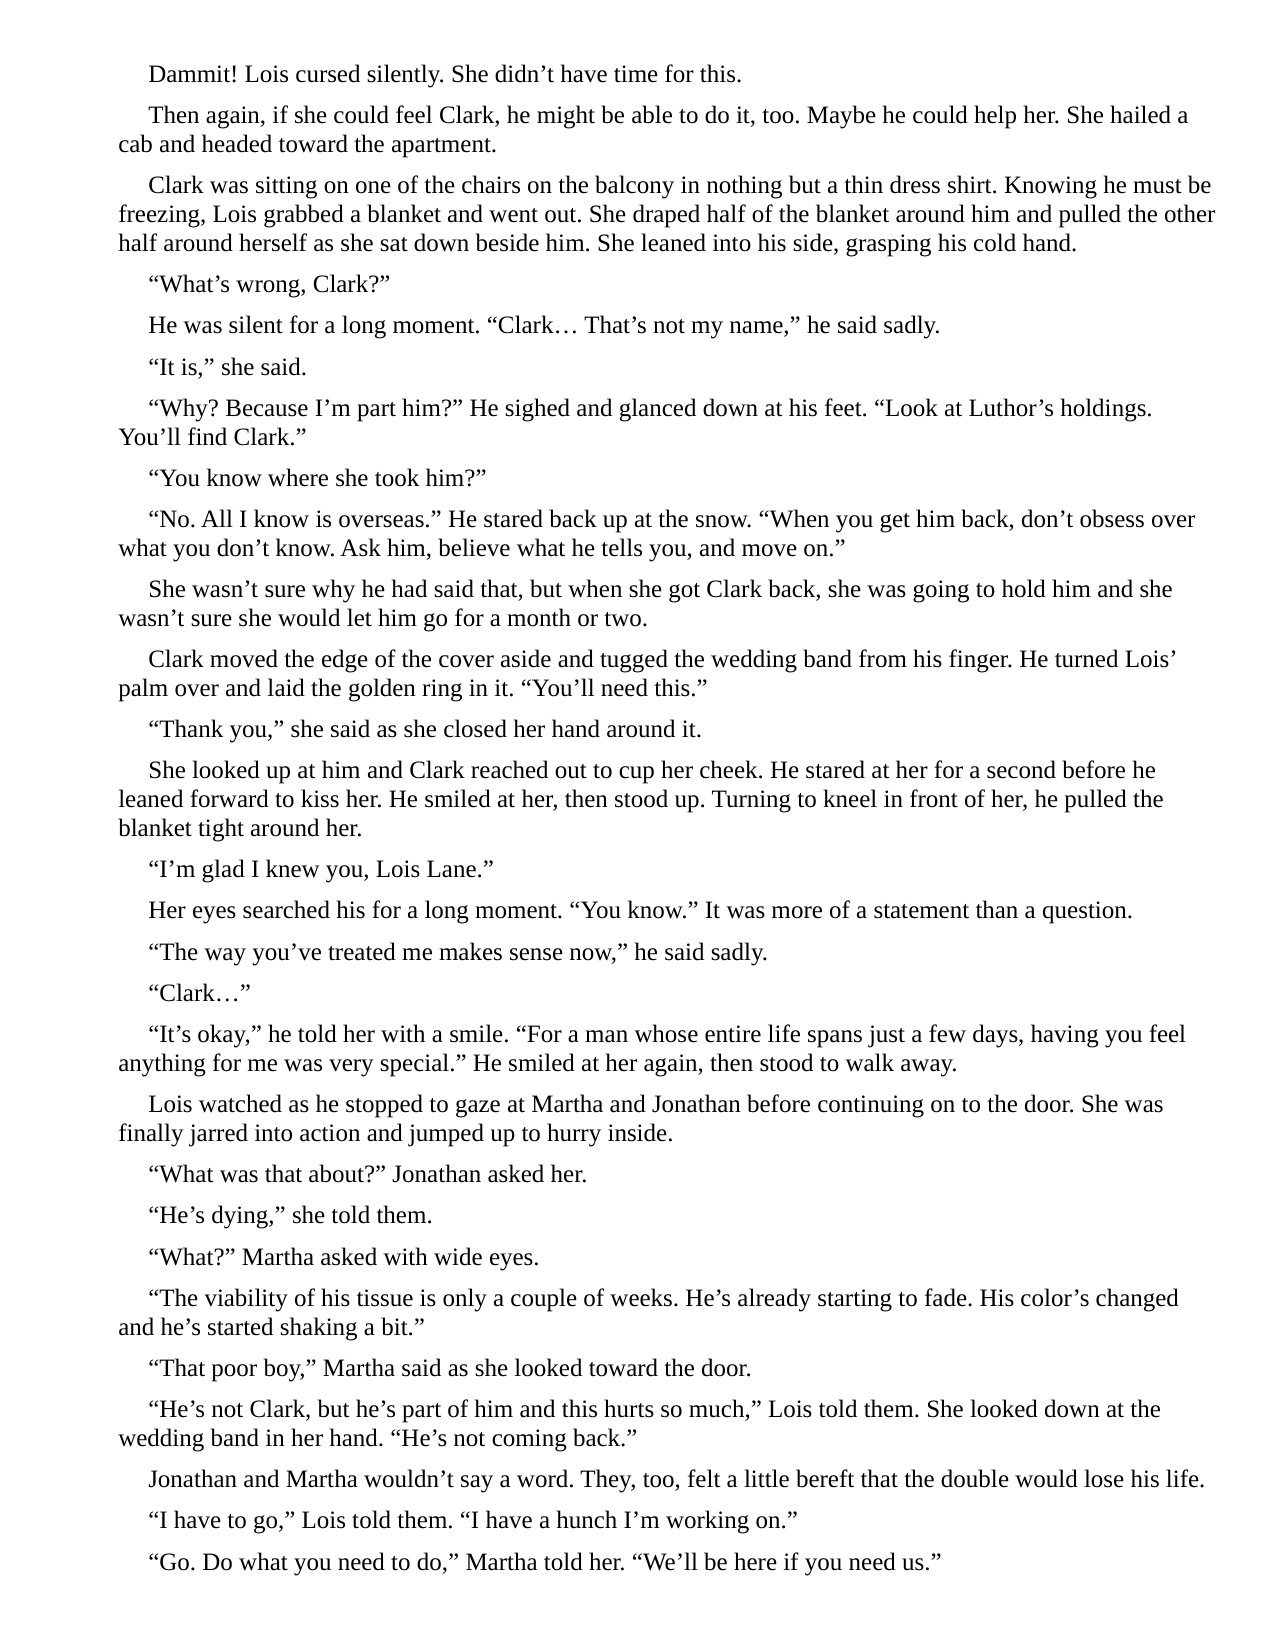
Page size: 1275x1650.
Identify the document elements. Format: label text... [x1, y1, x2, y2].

text Dammit! Lois cursed silently. She didn’t have time for this. [118, 59, 1216, 88]
text Clark moved the edge of the cover aside and tugged the wedding band from his finger. He turned Lois’ palm over and laid the golden ring in it. “You’ll need this.” [118, 644, 1216, 702]
text “Thank you,” she said as she closed her hand around it. [118, 714, 1216, 743]
text “It is,” she said. [118, 352, 1216, 380]
text She wasn’t sure why he had said that, but when she got Clark back, she was going to hold him and she wasn’t sure she would let him go for a month or two. [118, 574, 1216, 632]
text Then again, if she could feel Clark, he might be able to do it, too. Maybe he could help her. She hailed a cab and headed toward the apartment. [118, 100, 1216, 158]
text He was silent for a long moment. “Clark… That’s not my name,” he said sadly. [118, 310, 1216, 339]
text “That poor boy,” Martha said as she looked toward the door. [118, 1353, 1216, 1382]
text “What?” Martha asked with wide eyes. [118, 1242, 1216, 1270]
text “Clark…” [118, 978, 1216, 1007]
text “He’s dying,” she told them. [118, 1200, 1216, 1229]
text She looked up at him and Clark reached out to cup her cheek. He stared at her for a second before he leaned forward to kiss her. He smiled at her, then stood up. Turning to kneel in front of her, he pulled the blanket tight around her. [118, 755, 1216, 842]
text “Go. Do what you need to do,” Martha told her. “We’ll be here if you need us.” [118, 1547, 1216, 1575]
text “No. All I know is overseas.” He stared back up at the snow. “When you get him back, don’t obsess over what you don’t know. Ask him, believe what he tells you, and move on.” [118, 504, 1216, 562]
text Jonathan and Martha wouldn’t say a word. They, too, felt a little bereft that the double would lose his life. [118, 1464, 1216, 1493]
text Lois watched as he stopped to gaze at Martha and Jonathan before continuing on to the door. She was finally jarred into action and jumped up to hurry inside. [118, 1089, 1216, 1147]
text “He’s not Clark, but he’s part of him and this hurts so much,” Lois told them. She looked down at the wedding band in her hand. “He’s not coming back.” [118, 1394, 1216, 1452]
text “What’s wrong, Clark?” [118, 269, 1216, 298]
text “It’s okay,” he told her with a smile. “For a man whose entire life spans just a few days, having you feel anything for me was very special.” He smiled at her again, then stood to walk away. [118, 1019, 1216, 1077]
text Clark was sitting on one of the chairs on the balcony in nothing but a thin dress shirt. Knowing he must be freezing, Lois grabbed a blanket and went out. She draped half of the blanket around him and pulled the other half around herself as she sat down beside him. She leaned into his side, grasping his cold hand. [118, 170, 1216, 257]
text “The way you’ve treated me makes sense now,” he said sadly. [118, 937, 1216, 965]
text “You know where she took him?” [118, 463, 1216, 492]
text “The viability of his tissue is only a couple of weeks. He’s already starting to fade. His color’s changed and he’s started shaking a bit.” [118, 1283, 1216, 1340]
text “I’m glad I knew you, Lois Lane.” [118, 854, 1216, 883]
text “Why? Because I’m part him?” He sighed and glanced down at his feet. “Look at Luthor’s holdings. You’ll find Clark.” [118, 393, 1216, 450]
text “What was that about?” Jonathan asked her. [118, 1159, 1216, 1188]
text Her eyes searched his for a long moment. “You know.” It was more of a statement than a question. [118, 895, 1216, 924]
text “I have to go,” Lois told them. “I have a hunch I’m working on.” [118, 1505, 1216, 1534]
